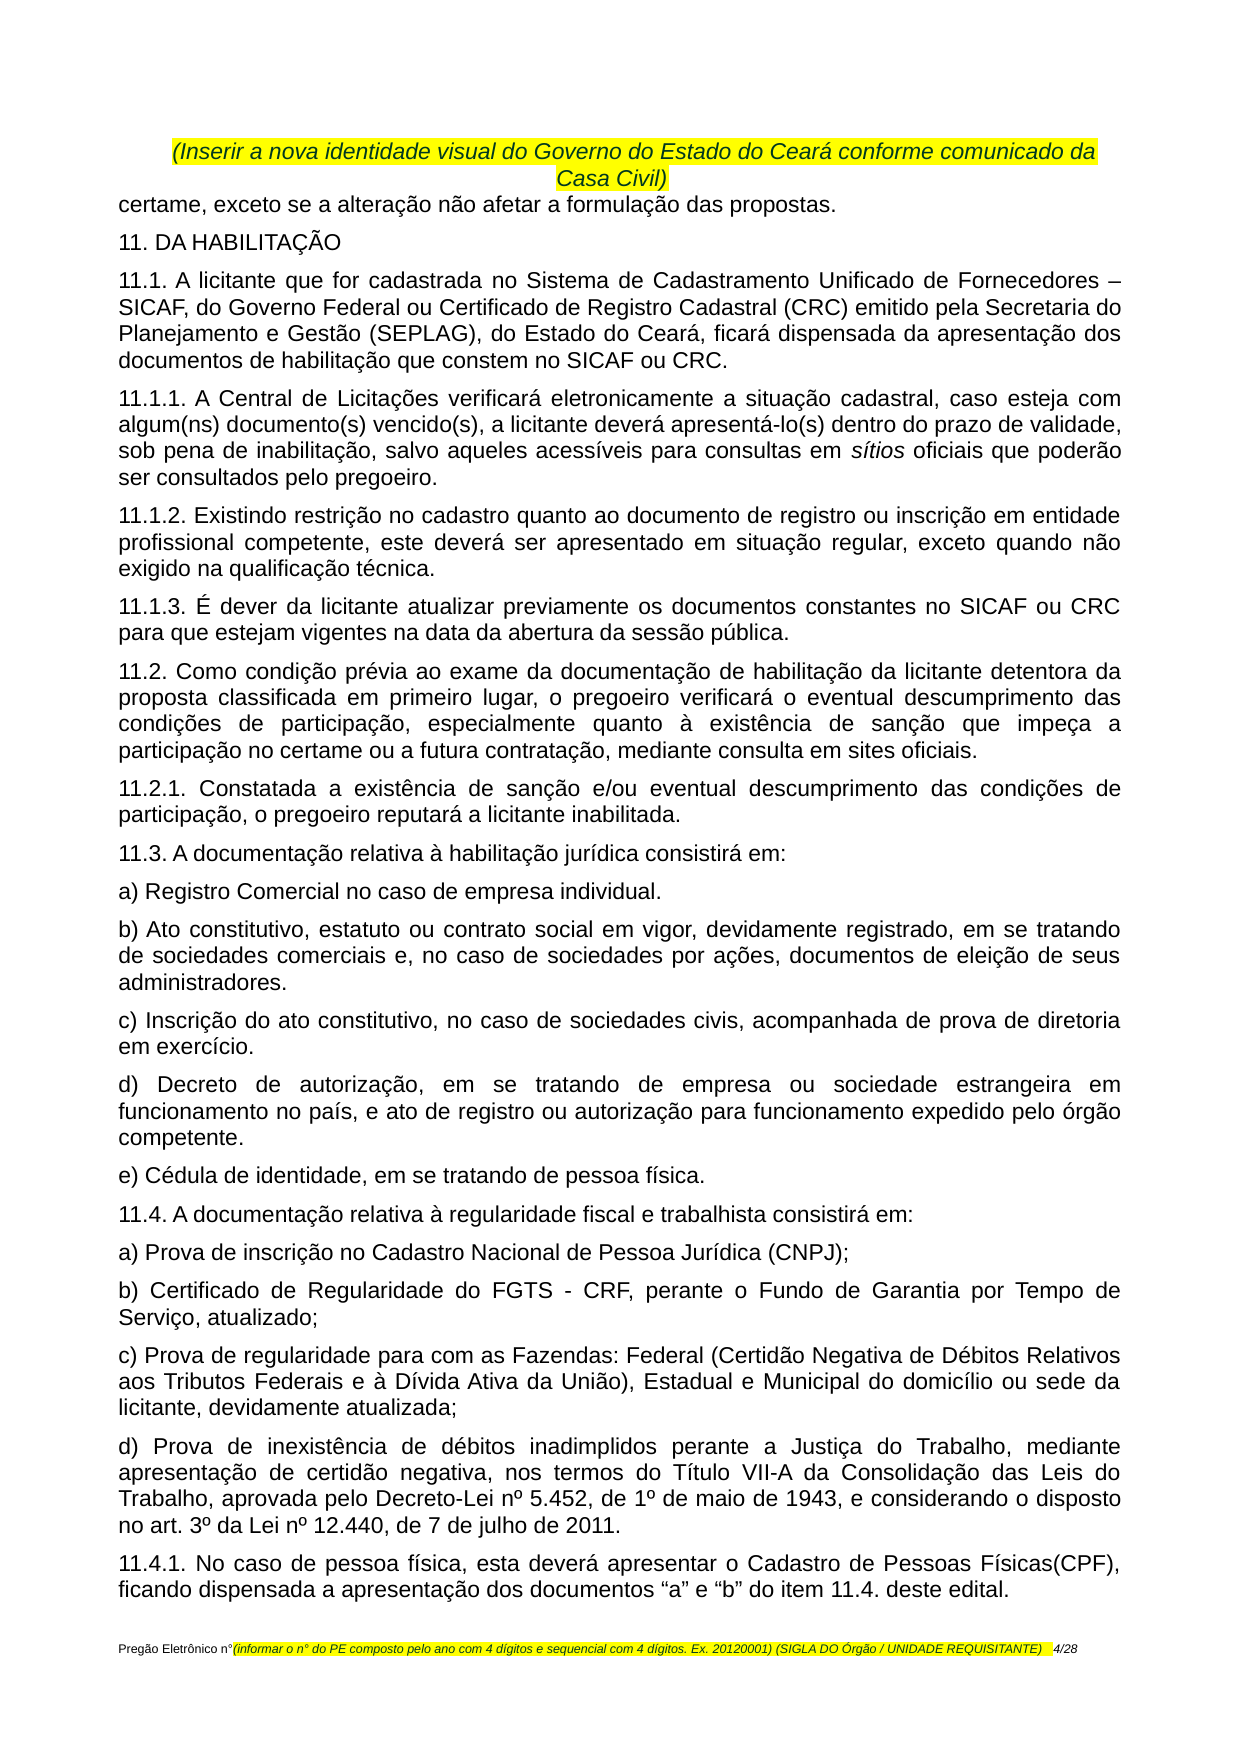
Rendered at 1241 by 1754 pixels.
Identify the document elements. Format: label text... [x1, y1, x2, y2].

text a) Registro Comercial no caso de empresa individual. [118, 878, 1122, 904]
text c) Inscrição do ato constitutivo, no caso de sociedades civis, acompanhada de prova de diretoria em exercício. [118, 1007, 1122, 1059]
text a) Prova de inscrição no Cadastro Nacional de Pessoa Jurídica (CNPJ); [118, 1239, 1122, 1265]
text b) Certificado de Regularidade do FGTS - CRF, perante o Fundo de Garantia por Tempo de Serviço, atualizado; [118, 1277, 1122, 1330]
text d) Prova de inexistência de débitos inadimplidos perante a Justiça do Trabalho, mediante apresentação de certidão negativa, nos termos do Título VII-A da Consolidação das Leis do Trabalho, aprovada pelo Decreto-Lei nº 5.452, de 1º de maio de 1943, e considerando o disposto no art. 3º da Lei nº 12.440, de 7 de julho de 2011. [118, 1433, 1122, 1538]
text 11.4.1. No caso de pessoa física, esta deverá apresentar o Cadastro de Pessoas Físicas(CPF), ficando dispensada a apresentação dos documentos “a” e “b” do item 11.4. deste edital. [118, 1550, 1122, 1603]
text 11.4. A documentação relativa à regularidade fiscal e trabalhista consistirá em: [118, 1201, 1122, 1227]
text d) Decreto de autorização, em se tratando de empresa ou sociedade estrangeira em funcionamento no país, e ato de registro ou autorização para funcionamento expedido pelo órgão competente. [118, 1071, 1122, 1151]
text 11.1. A licitante que for cadastrada no Sistema de Cadastramento Unificado de Fornecedores – SICAF, do Governo Federal ou Certificado de Registro Cadastral (CRC) emitido pela Secretaria do Planejamento e Gestão (SEPLAG), do Estado do Ceará, ficará dispensada da apresentação dos documentos de habilitação que constem no SICAF ou CRC. [118, 267, 1122, 373]
text c) Prova de regularidade para com as Fazendas: Federal (Certidão Negativa de Débitos Relativos aos Tributos Federais e à Dívida Ativa da União), Estadual e Municipal do domicílio ou sede da licitante, devidamente atualizada; [118, 1342, 1122, 1421]
text 11.3. A documentação relativa à habilitação jurídica consistirá em: [118, 839, 1122, 866]
text 11.2. Como condição prévia ao exame da documentação de habilitação da licitante detentora da proposta classificada em primeiro lugar, o pregoeiro verificará o eventual descumprimento das condições de participação, especialmente quanto à existência de sanção que impeça a participação no certame ou a futura contratação, mediante consulta em sites oficiais. [118, 658, 1122, 763]
text 11.1.1. A Central de Licitações verificará eletronicamente a situação cadastral, caso esteja com algum(ns) documento(s) vencido(s), a licitante deverá apresentá-lo(s) dentro do prazo de validade, sob pena de inabilitação, salvo aqueles acessíveis para consultas em sítios oficiais que poderão ser consultados pelo pregoeiro. [118, 385, 1122, 490]
text b) Ato constitutivo, estatuto ou contrato social em vigor, devidamente registrado, em se tratando de sociedades comerciais e, no caso de sociedades por ações, documentos de eleição de seus administradores. [118, 916, 1122, 995]
text certame, exceto se a alteração não afetar a formulação das propostas. [118, 191, 1122, 217]
text 11.2.1. Constatada a existência de sanção e/ou eventual descumprimento das condições de participação, o pregoeiro reputará a licitante inabilitada. [118, 775, 1122, 828]
text 11.1.3. É dever da licitante atualizar previamente os documentos constantes no SICAF ou CRC para que estejam vigentes na data da abertura da sessão pública. [118, 593, 1122, 646]
text e) Cédula de identidade, em se tratando de pessoa física. [118, 1162, 1122, 1189]
text 11.1.2. Existindo restrição no cadastro quanto ao documento de registro ou inscrição em entidade profissional competente, este deverá ser apresentado em situação regular, exceto quando não exigido na qualificação técnica. [118, 502, 1122, 581]
text 11. DA HABILITAÇÃO [118, 229, 1122, 256]
